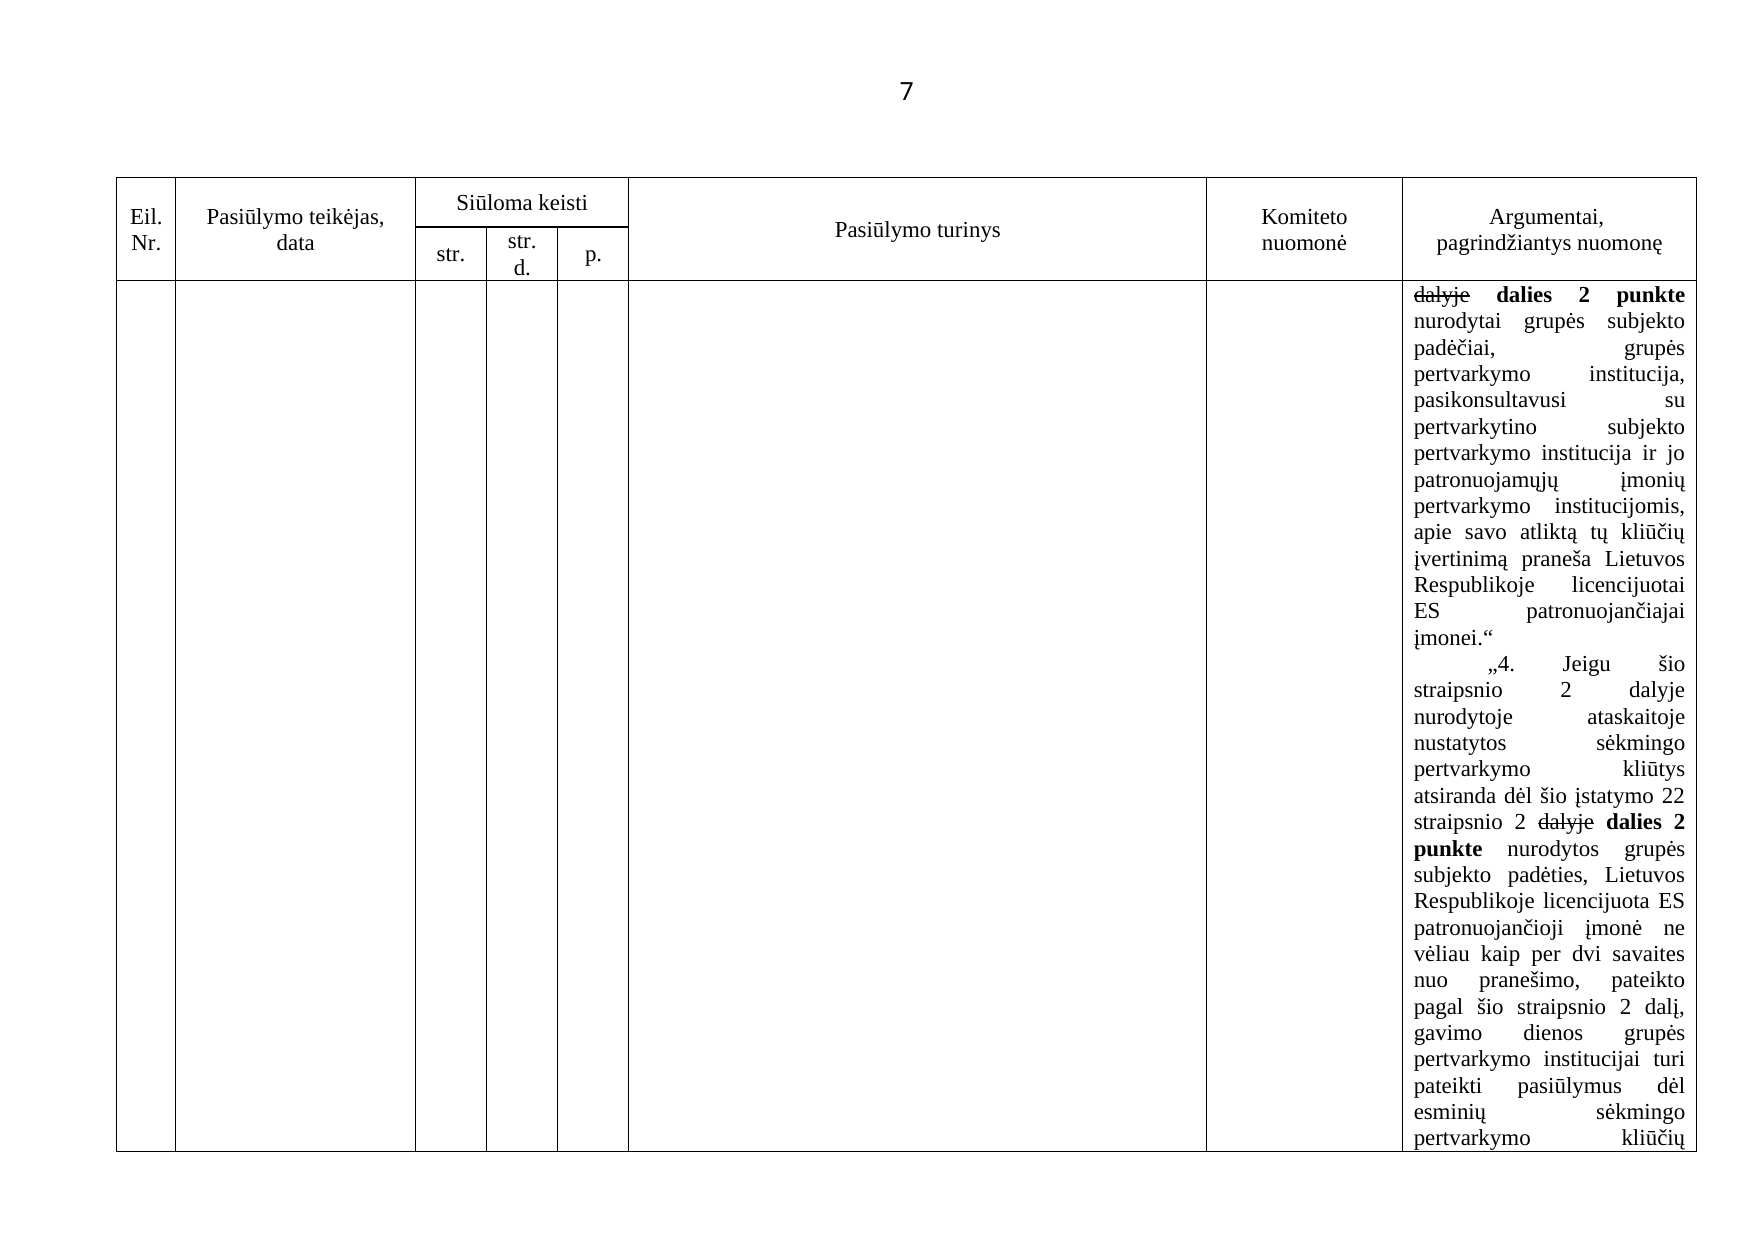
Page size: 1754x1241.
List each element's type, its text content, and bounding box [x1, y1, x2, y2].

table_header Pasiūlymo teikėjas, data [176, 178, 415, 280]
table_cell [416, 281, 486, 1151]
table_cell p. [558, 228, 628, 280]
table_header Siūloma keisti [416, 178, 628, 226]
table_cell [487, 281, 557, 1151]
table_cell [1207, 281, 1402, 1151]
table_cell str. d. [487, 228, 557, 280]
table_header Eil. Nr. [117, 178, 175, 280]
table_cell [176, 281, 415, 1151]
table_cell [629, 281, 1206, 1151]
table_cell [558, 281, 628, 1151]
table_cell dalyje dalies 2 punkte nurodytai grupės subjekto padėčiai, grupės pertvarkymo institucija, pasikonsultavusi su pertvarkytino subjekto pertvarkymo institucija ir jo patronuojamųjų įmonių pertvarkymo institucijomis, apie savo atliktą tų kliūčių įvertinimą praneša Lietuvos Respublikoje licencijuotai ES patronuojančiajai įmonei.“ „4. Jeigu šio straipsnio 2 dalyje nurodytoje ataskaitoje nustatytos sėkmingo pertvarkymo kliūtys atsiranda dėl šio įstatymo 22 straipsnio 2 dalyje dalies 2 punkte nurodytos grupės subjekto padėties, Lietuvos Respublikoje licencijuota ES patronuojančioji įmonė ne vėliau kaip per dvi savaites nuo pranešimo, pateikto pagal šio straipsnio 2 dalį, gavimo dienos grupės pertvarkymo institucijai turi pateikti pasiūlymus dėl esminių sėkmingo pertvarkymo kliūčių [1403, 281, 1696, 1151]
table_header Komiteto nuomonė [1207, 178, 1402, 280]
table_cell str. [416, 228, 486, 280]
table_cell [117, 281, 175, 1151]
table_header Pasiūlymo turinys [629, 178, 1206, 280]
table_header Argumentai, pagrindžiantys nuomonę [1403, 178, 1696, 280]
